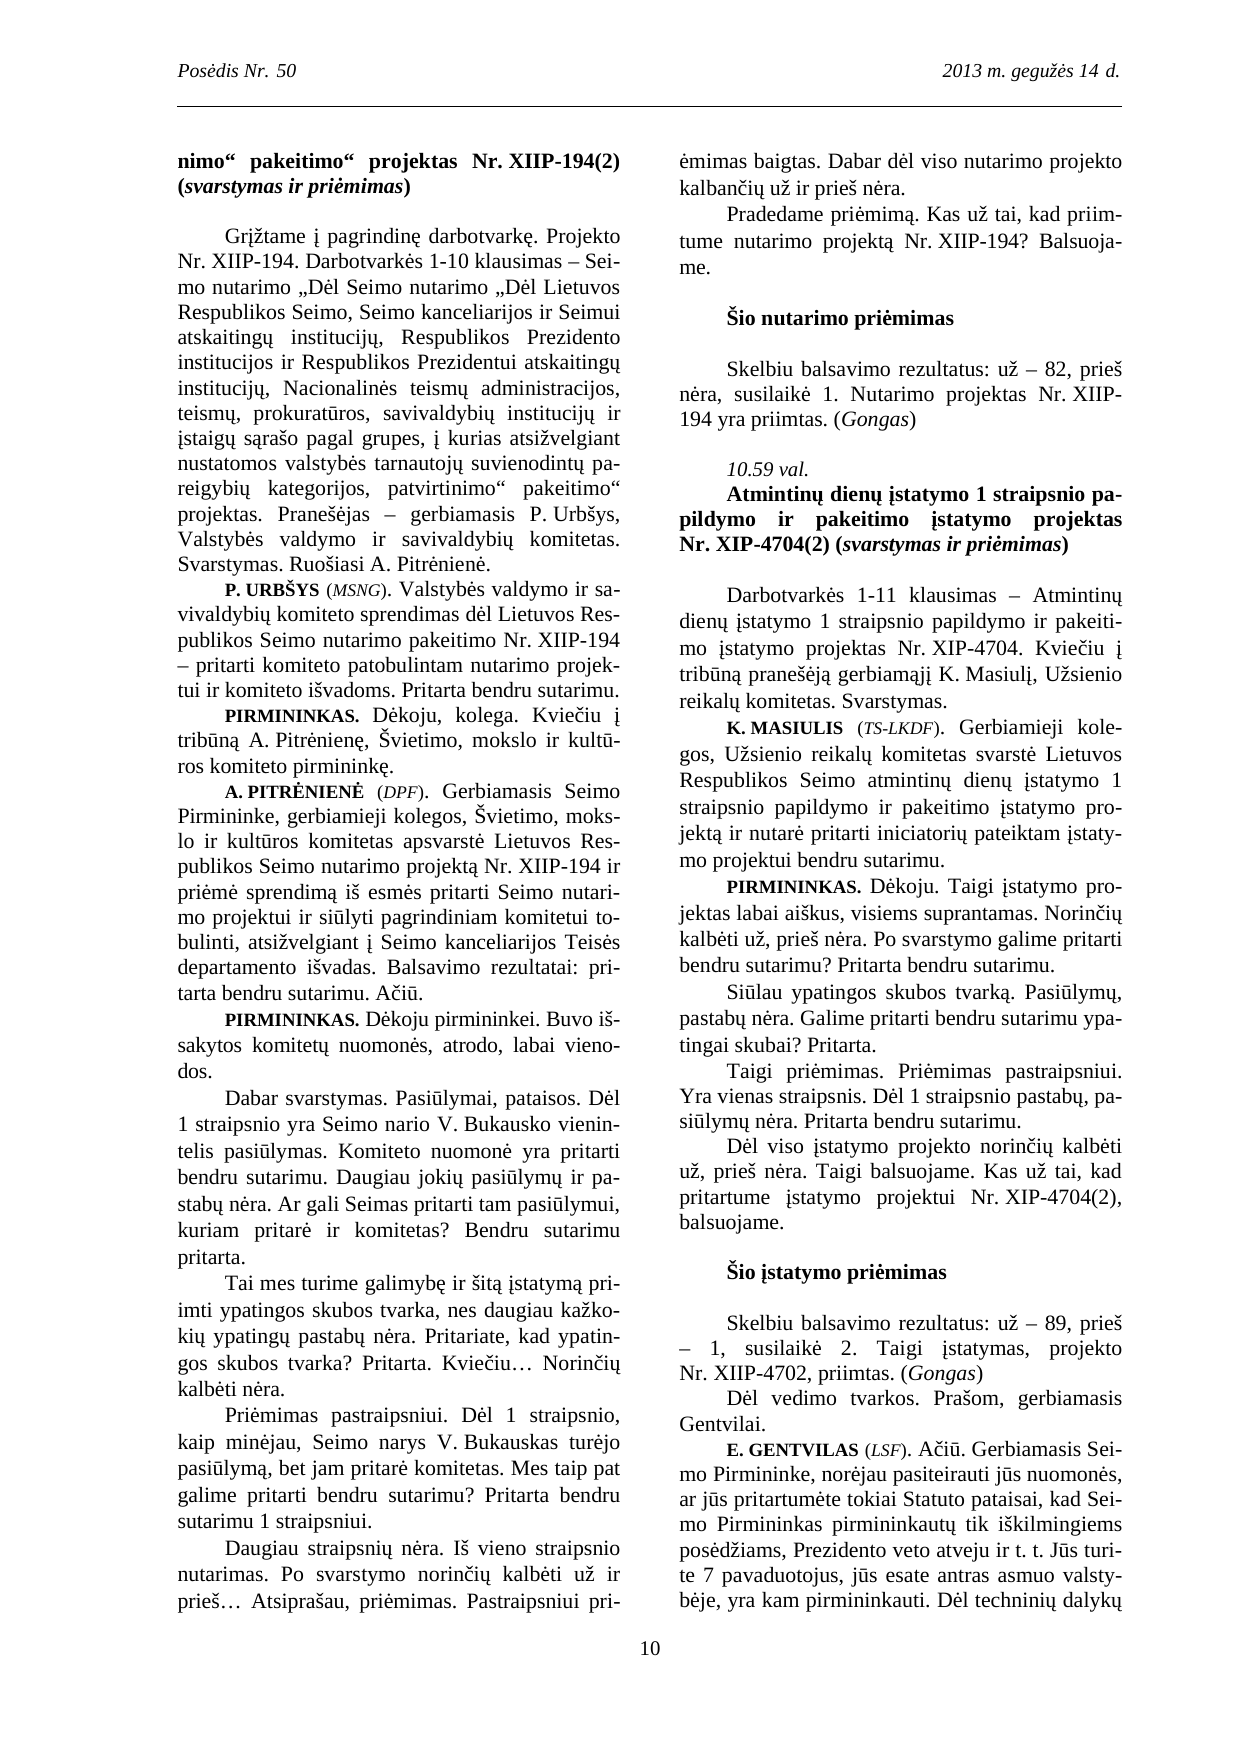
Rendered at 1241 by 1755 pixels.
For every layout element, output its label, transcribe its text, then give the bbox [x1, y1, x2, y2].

text Da­bar svars­ty­mas. Pa­siū­ly­mai, pa­tai­sos. Dėl 1 straips­nio yra Sei­mo na­rio V. Bu­kaus­ko vie­nin­te­lis pa­siū­ly­mas. Ko­mi­te­to nuo­mo­nė yra pri­tar­ti ben­dru su­ta­ri­mu. Dau­giau jo­kių pa­siū­ly­mų ir pa­sta­bų nė­ra. Ar ga­li Sei­mas pri­tar­ti tam pa­siū­ly­mui, ku­riam pri­ta­rė ir ko­mi­te­tas? Ben­dru su­ta­ri­mu pritar­ta. [177, 1084, 620, 1269]
text Pri­ėmi­mas pa­straips­niui. Dėl 1 straips­nio, kaip mi­nė­jau, Sei­mo na­rys V. Bu­kaus­kas tu­rė­jo pa­siū­ly­mą, bet jam pri­ta­rė ko­mi­te­tas. Mes taip pat ga­li­me pri­tar­ti ben­dru su­ta­ri­mu? Pri­tar­ta ben­dru su­ta­ri­mu 1 straips­niui. [177, 1402, 620, 1534]
text 10.59 val. [726, 456, 1122, 481]
text Siū­lau ypa­tin­gos sku­bos tvar­ką. Pa­siū­ly­mų, pa­sta­bų nė­ra. Ga­li­me pri­tar­ti ben­dru su­ta­ri­mu ypa­tin­gai sku­bai? Pri­tar­ta. [679, 978, 1122, 1058]
text ėmi­mas baig­tas. Da­bar dėl vi­so nu­ta­ri­mo pro­jek­to kal­ban­čių už ir prieš nė­ra. [679, 148, 1122, 201]
text Skel­biu bal­sa­vi­mo re­zul­ta­tus: už – 89, prieš – 1, su­si­lai­kė 2. Tai­gi įsta­ty­mas, pro­jek­to Nr. XIIP-4702, pri­im­tas. (Gon­gas) [679, 1310, 1122, 1385]
text E. GENTVILAS (LSF). Ačiū. Ger­bia­ma­sis Sei­mo Pir­mi­nin­ke, no­rė­jau pa­si­tei­rau­ti jūs nuo­mo­nės, ar jūs pri­tar­tu­mė­te to­kiai Sta­tu­to pa­tai­sai, kad Sei­mo Pir­mi­nin­kas pir­mi­nin­kau­tų tik iš­kil­min­giems po­sė­džiams, Pre­zi­den­to ve­to at­ve­ju ir t. t. Jūs tu­ri­te 7 pa­va­duo­to­jus, jūs esa­te ant­ras as­muo vals­ty­bėje, yra kam pir­mi­nin­kau­ti. Dėl tech­ni­nių da­ly­kų [679, 1436, 1122, 1612]
text PIRMININKAS. Dė­ko­ju pir­mi­nin­kei. Bu­vo iš­sa­ky­tos ko­mi­te­tų nuo­mo­nės, at­ro­do, la­bai vie­no­dos. [177, 1005, 620, 1084]
text Dau­giau straips­nių nė­ra. Iš vie­no straips­nio nu­ta­ri­mas. Po svars­ty­mo no­rin­čių kal­bė­ti už ir prieš… At­si­pra­šau, pri­ėmi­mas. Pa­straips­niui pri­ [177, 1534, 620, 1613]
text At­min­ti­nų die­nų įsta­ty­mo 1 straips­nio pa­pil­dy­mo ir pa­kei­ti­mo įsta­ty­mo pro­jek­tas Nr. XIP-4704(2) (svars­ty­mas ir pri­ėmi­mas) [679, 481, 1122, 556]
text Skel­biu bal­sa­vi­mo re­zul­ta­tus: už – 82, prieš nė­ra, su­si­lai­kė 1. Nu­ta­ri­mo pro­jek­tas Nr. XIIP-194 yra pri­im­tas. (Gon­gas) [679, 356, 1122, 431]
text nimo“ pa­kei­ti­mo“ pro­jek­tas Nr. XIIP-194(2) (svars­ty­mas ir pri­ėmi­mas) [177, 148, 620, 198]
text Šio įsta­ty­mo pri­ėmi­mas [679, 1259, 1122, 1284]
text Pra­de­da­me pri­ėmi­mą. Kas už tai, kad pri­im­tu­me nu­ta­ri­mo pro­jek­tą Nr. XIIP-194? Bal­suo­ja­me. [679, 201, 1122, 280]
text Grįž­ta­me į pa­grin­di­nę dar­bo­tvarkę. Pro­jek­to Nr. XIIP-194. Dar­bo­tvarkės 1-10 klau­si­mas – Sei­mo nu­ta­ri­mo „Dėl Sei­mo nu­ta­ri­mo „Dėl Lie­tu­vos Res­pub­li­kos Sei­mo, Sei­mo kan­ce­lia­ri­jos ir Sei­mui at­skai­tin­gų ins­ti­tu­ci­jų, Res­pub­li­kos Pre­zi­den­to ins­ti­tu­ci­jos ir Res­pub­li­kos Pre­zi­den­tui at­skai­tin­gų ins­ti­tu­ci­jų, Na­cio­na­li­nės teis­mų ad­mi­nist­ra­ci­jos, teis­mų, pro­ku­ra­tū­ros, sa­vi­val­dy­bių ins­ti­tu­ci­jų ir įstai­gų są­ra­šo pa­gal gru­pes, į ku­rias at­si­žvel­giant nu­sta­to­mos vals­ty­bės tar­nau­to­jų su­vie­no­din­tų pa­rei­gy­bių ka­te­go­ri­jos, pa­tvir­ti­ni­mo“ pa­kei­ti­mo“ pro­jek­tas. Pra­ne­šė­jas – ger­bia­ma­sis P. Urb­šys, Vals­ty­bės val­dy­mo ir sa­vi­val­dy­bių ko­mi­te­tas. Svars­ty­mas. Ruo­šia­si A. Pit­rė­nie­nė. [177, 223, 620, 576]
text PIRMININKAS. Dė­ko­ju. Tai­gi įsta­ty­mo pro­jek­tas la­bai aiš­kus, vi­siems su­pran­ta­mas. No­rin­čių kal­bė­ti už, prieš nė­ra. Po svars­ty­mo ga­li­me pri­tar­ti ben­dru su­ta­ri­mu? Pri­tar­ta ben­dru su­ta­ri­mu. [679, 872, 1122, 978]
text K. MASIULIS (TS-LKDF). Ger­bia­mie­ji ko­le­gos, Už­sie­nio rei­ka­lų ko­mi­te­tas svars­tė Lie­tu­vos Res­pub­li­kos Sei­mo at­min­ti­nų die­nų įsta­ty­mo 1 straips­nio pa­pil­dy­mo ir pa­kei­ti­mo įsta­ty­mo pro­jek­tą ir nu­ta­rė pri­tar­ti ini­cia­to­rių pa­teik­tam įsta­ty­mo pro­jek­tui ben­dru su­ta­ri­mu. [679, 714, 1122, 872]
text Dėl ve­di­mo tvar­kos. Pra­šom, ger­bia­ma­sis Gent­vi­lai. [679, 1385, 1122, 1436]
text Šio nu­ta­ri­mo pri­ėmi­mas [679, 305, 1122, 330]
text Tai mes tu­ri­me ga­li­my­bę ir ši­tą įsta­ty­mą pri­im­ti ypa­tin­gos sku­bos tvar­ka, nes dau­giau kaž­ko­kių ypa­tin­gų pa­sta­bų nė­ra. Pri­ta­ria­te, kad ypa­tin­gos sku­bos tvar­ka? Pri­tar­ta. Kvie­čiu… No­rin­čių kal­bė­ti nė­ra. [177, 1269, 620, 1402]
text A. PITRĖNIENĖ (DPF). Ger­bia­ma­sis Sei­mo Pir­mi­nin­ke, ger­bia­mie­ji ko­le­gos, Švie­ti­mo, moks­lo ir kul­tū­ros ko­mi­te­tas ap­svars­tė Lie­tu­vos Res­pub­li­kos Sei­mo nu­ta­ri­mo pro­jek­tą Nr. XIIP-194 ir pri­ėmė spren­di­mą iš es­mės pri­tar­ti Sei­mo nu­ta­ri­mo pro­jek­tui ir siū­ly­ti pa­grin­di­niam ko­mi­te­tui to­bu­lin­ti, at­si­žvel­giant į Sei­mo kan­ce­lia­ri­jos Tei­sės de­par­ta­men­to iš­va­das. Bal­sa­vi­mo re­zul­ta­tai: pri­tar­ta ben­dru su­ta­ri­mu. Ačiū. [177, 778, 620, 1005]
text PIRMININKAS. Dė­ko­ju, ko­le­ga. Kvie­čiu į tri­bū­ną A. Pit­rė­nie­nę, Švie­ti­mo, moks­lo ir kul­tū­ros ko­mi­te­to pir­mi­nin­kę. [177, 702, 620, 778]
text Dar­bo­tvarkės 1-11 klau­si­mas – At­min­ti­nų die­nų įsta­ty­mo 1 straips­nio pa­pil­dy­mo ir pa­kei­ti­mo įsta­ty­mo pro­jek­tas Nr. XIP-4704. Kvie­čiu į tri­bū­ną pra­ne­šė­ją ger­bia­mą­jį K. Ma­siu­lį, Už­sie­nio rei­ka­lų ko­mi­te­tas. Svars­ty­mas. [679, 581, 1122, 714]
text Dėl vi­so įsta­ty­mo pro­jek­to no­rin­čių kal­bė­ti už, prieš nė­ra. Tai­gi bal­suo­ja­me. Kas už tai, kad pri­tar­tu­me įsta­ty­mo pro­jek­tui Nr. XIP-4704(2), bal­suo­ja­me. [679, 1133, 1122, 1234]
text Tai­gi pri­ėmi­mas. Pri­ėmi­mas pa­straips­niui. Yra vie­nas straips­nis. Dėl 1 straips­nio pa­sta­bų, pa­siū­ly­mų nė­ra. Pri­tar­ta ben­dru su­ta­ri­mu. [679, 1058, 1122, 1133]
text P. URBŠYS (MSNG). Vals­ty­bės val­dy­mo ir sa­vi­val­dy­bių ko­mi­te­to spren­di­mas dėl Lie­tu­vos Res­pub­li­kos Sei­mo nu­ta­ri­mo pa­kei­ti­mo Nr. XIIP-194 – pri­tar­ti ko­mi­te­to pa­to­bu­lin­tam nu­ta­ri­mo pro­jek­tui ir ko­mi­te­to iš­va­doms. Pri­tar­ta ben­dru su­ta­ri­mu. [177, 576, 620, 702]
